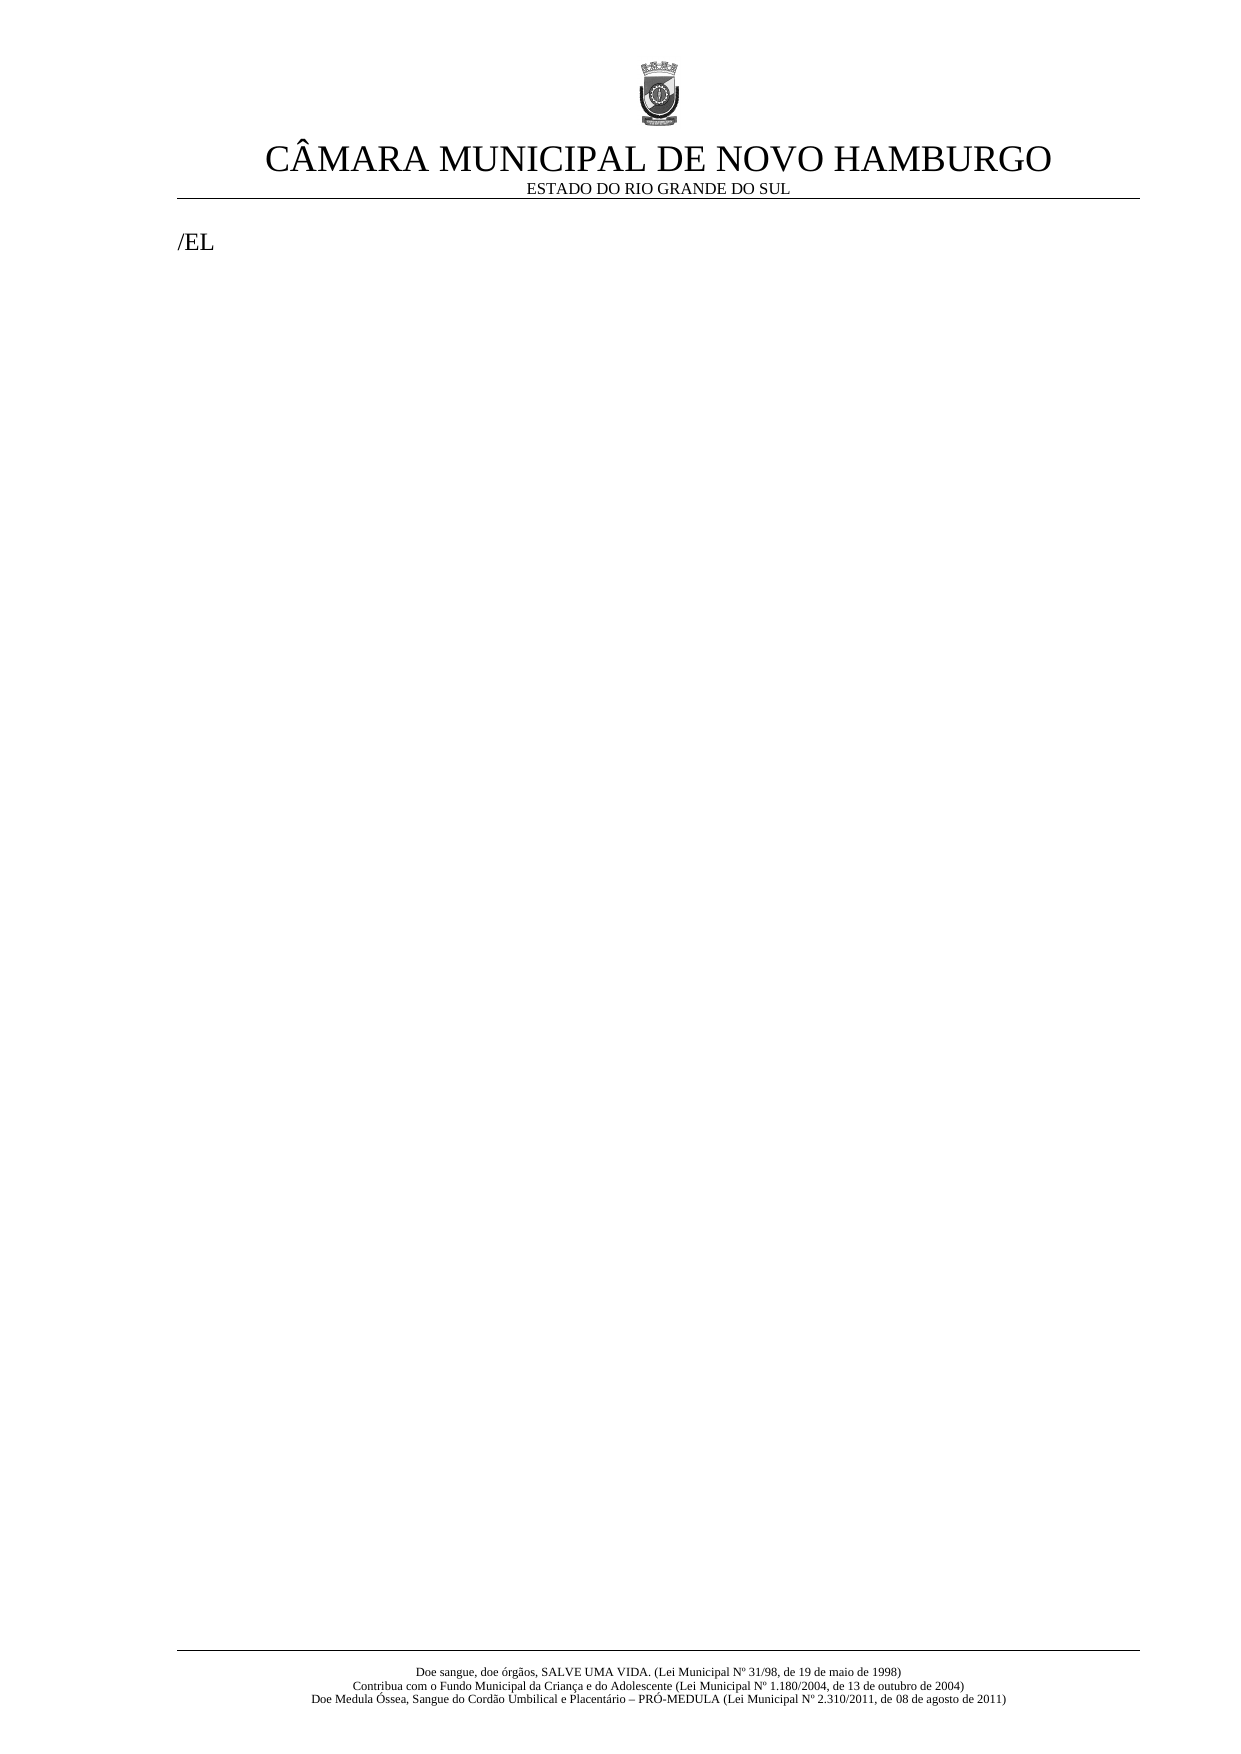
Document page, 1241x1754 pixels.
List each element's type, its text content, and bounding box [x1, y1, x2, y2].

text /EL [177, 228, 1140, 256]
